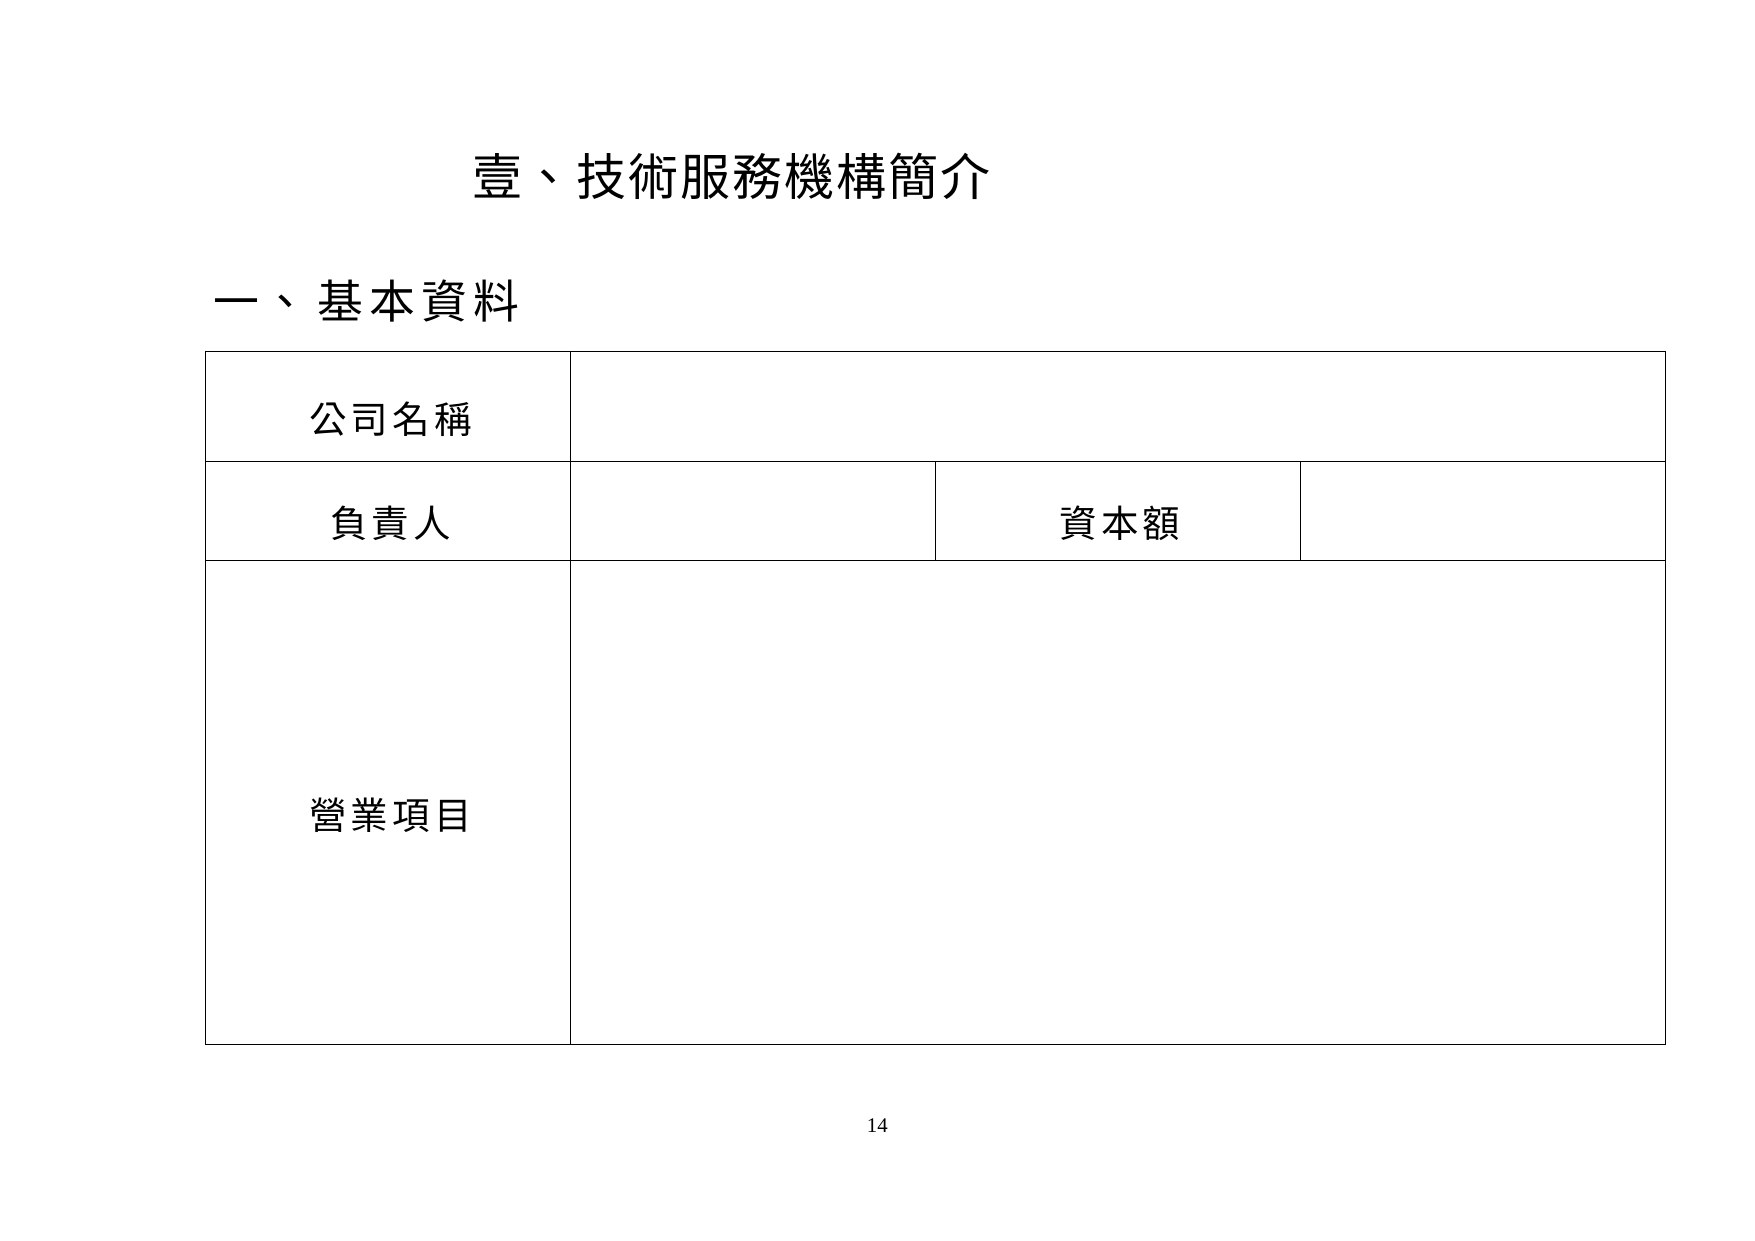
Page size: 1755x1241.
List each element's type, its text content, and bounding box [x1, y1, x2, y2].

table_cell 負責人 [206, 462, 570, 559]
table_cell 營業項目 [206, 561, 570, 1044]
table_cell [571, 561, 1665, 1044]
table_cell [1301, 462, 1665, 559]
table_header [571, 352, 1665, 461]
table_header 公司名稱 [206, 352, 570, 461]
text 一、基本資料 [96, 226, 1658, 351]
table_cell [571, 462, 935, 559]
text 壹、技術服務機構簡介 [114, 101, 1658, 226]
table_cell 資本額 [936, 462, 1300, 559]
